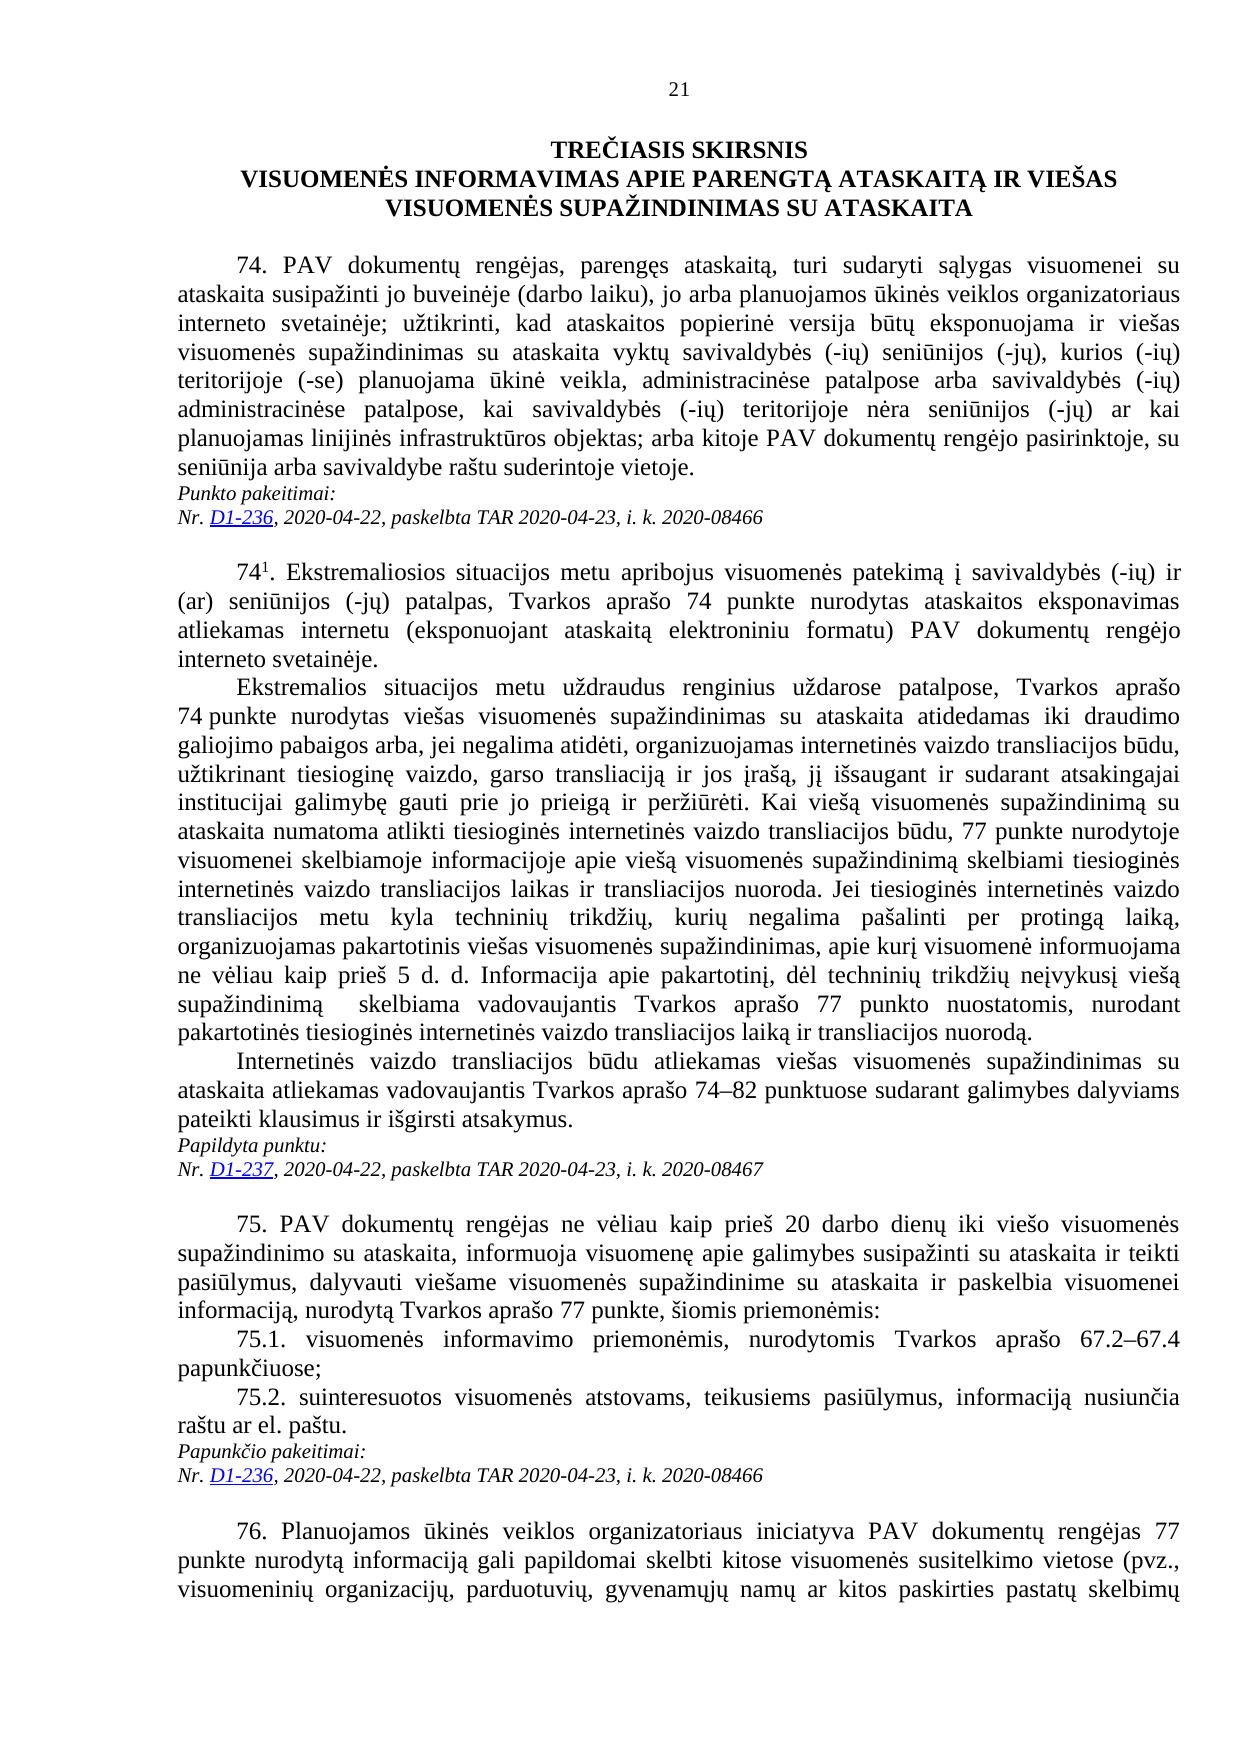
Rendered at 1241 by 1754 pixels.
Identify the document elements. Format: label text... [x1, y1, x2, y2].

text VISUOMENĖS INFORMAVIMAS APIE PARENGTĄ ATASKAITĄ IR VIEŠAS VISUOMENĖS SUPAŽINDINIMAS SU ATASKAITA [177, 164, 1181, 222]
text 75.2. suinteresuotos visuomenės atstovams, teikusiems pasiūlymus, informaciją nusiunčia raštu ar el. paštu. [177, 1382, 1181, 1439]
text 75.1. visuomenės informavimo priemonėmis, nurodytomis Tvarkos aprašo 67.2–67.4 papunkčiuose; [177, 1324, 1181, 1382]
text 74. PAV dokumentų rengėjas, parengęs ataskaitą, turi sudaryti sąlygas visuomenei su ataskaita susipažinti jo buveinėje (darbo laiku), jo arba planuojamos ūkinės veiklos organizatoriaus interneto svetainėje; užtikrinti, kad ataskaitos popierinė versija būtų eksponuojama ir viešas visuomenės supažindinimas su ataskaita vyktų savivaldybės (-ių) seniūnijos (-jų), kurios (-ių) teritorijoje (-se) planuojama ūkinė veikla, administracinėse patalpose arba savivaldybės (-ių) administracinėse patalpose, kai savivaldybės (-ių) teritorijoje nėra seniūnijos (-jų) ar kai planuojamas linijinės infrastruktūros objektas; arba kitoje PAV dokumentų rengėjo pasirinktoje, su seniūnija arba savivaldybe raštu suderintoje vietoje. [177, 251, 1181, 481]
text 76. Planuojamos ūkinės veiklos organizatoriaus iniciatyva PAV dokumentų rengėjas 77 punkte nurodytą informaciją gali papildomai skelbti kitose visuomenės susitelkimo vietose (pvz., visuomeninių organizacijų, parduotuvių, gyvenamųjų namų ar kitos paskirties pastatų skelbimų [177, 1516, 1181, 1602]
text Nr. D1-236, 2020-04-22, paskelbta TAR 2020-04-23, i. k. 2020-08466 [177, 1463, 1181, 1487]
text Punkto pakeitimai: [177, 481, 1181, 505]
text 741. Ekstremaliosios situacijos metu apribojus visuomenės patekimą į savivaldybės (-ių) ir (ar) seniūnijos (-jų) patalpas, Tvarkos aprašo 74 punkte nurodytas ataskaitos eksponavimas atliekamas internetu (eksponuojant ataskaitą elektroniniu formatu) PAV dokumentų rengėjo interneto svetainėje. [177, 557, 1181, 672]
text Ekstremalios situacijos metu uždraudus renginius uždarose patalpose, Tvarkos aprašo 74 punkte nurodytas viešas visuomenės supažindinimas su ataskaita atidedamas iki draudimo galiojimo pabaigos arba, jei negalima atidėti, organizuojamas internetinės vaizdo transliacijos būdu, užtikrinant tiesioginę vaizdo, garso transliaciją ir jos įrašą, jį išsaugant ir sudarant atsakingajai institucijai galimybę gauti prie jo prieigą ir peržiūrėti. Kai viešą visuomenės supažindinimą su ataskaita numatoma atlikti tiesioginės internetinės vaizdo transliacijos būdu, 77 punkte nurodytoje visuomenei skelbiamoje informacijoje apie viešą visuomenės supažindinimą skelbiami tiesioginės internetinės vaizdo transliacijos laikas ir transliacijos nuoroda. Jei tiesioginės internetinės vaizdo transliacijos metu kyla techninių trikdžių, kurių negalima pašalinti per protingą laiką, organizuojamas pakartotinis viešas visuomenės supažindinimas, apie kurį visuomenė informuojama ne vėliau kaip prieš 5 d. d. Informacija apie pakartotinį, dėl techninių trikdžių neįvykusį viešą supažindinimą skelbiama vadovaujantis Tvarkos aprašo 77 punkto nuostatomis, nurodant pakartotinės tiesioginės internetinės vaizdo transliacijos laiką ir transliacijos nuorodą. [177, 672, 1181, 1046]
text Nr. D1-237, 2020-04-22, paskelbta TAR 2020-04-23, i. k. 2020-08467 [177, 1157, 1181, 1181]
text Nr. D1-236, 2020-04-22, paskelbta TAR 2020-04-23, i. k. 2020-08466 [177, 505, 1181, 529]
text Papunkčio pakeitimai: [177, 1439, 1181, 1463]
text Papildyta punktu: [177, 1132, 1181, 1157]
text Internetinės vaizdo transliacijos būdu atliekamas viešas visuomenės supažindinimas su ataskaita atliekamas vadovaujantis Tvarkos aprašo 74–82 punktuose sudarant galimybes dalyviams pateikti klausimus ir išgirsti atsakymus. [177, 1046, 1181, 1132]
text TREČIASIS SKIRSNIS [177, 136, 1181, 164]
text 75. PAV dokumentų rengėjas ne vėliau kaip prieš 20 darbo dienų iki viešo visuomenės supažindinimo su ataskaita, informuoja visuomenę apie galimybes susipažinti su ataskaita ir teikti pasiūlymus, dalyvauti viešame visuomenės supažindinime su ataskaita ir paskelbia visuomenei informaciją, nurodytą Tvarkos aprašo 77 punkte, šiomis priemonėmis: [177, 1209, 1181, 1324]
